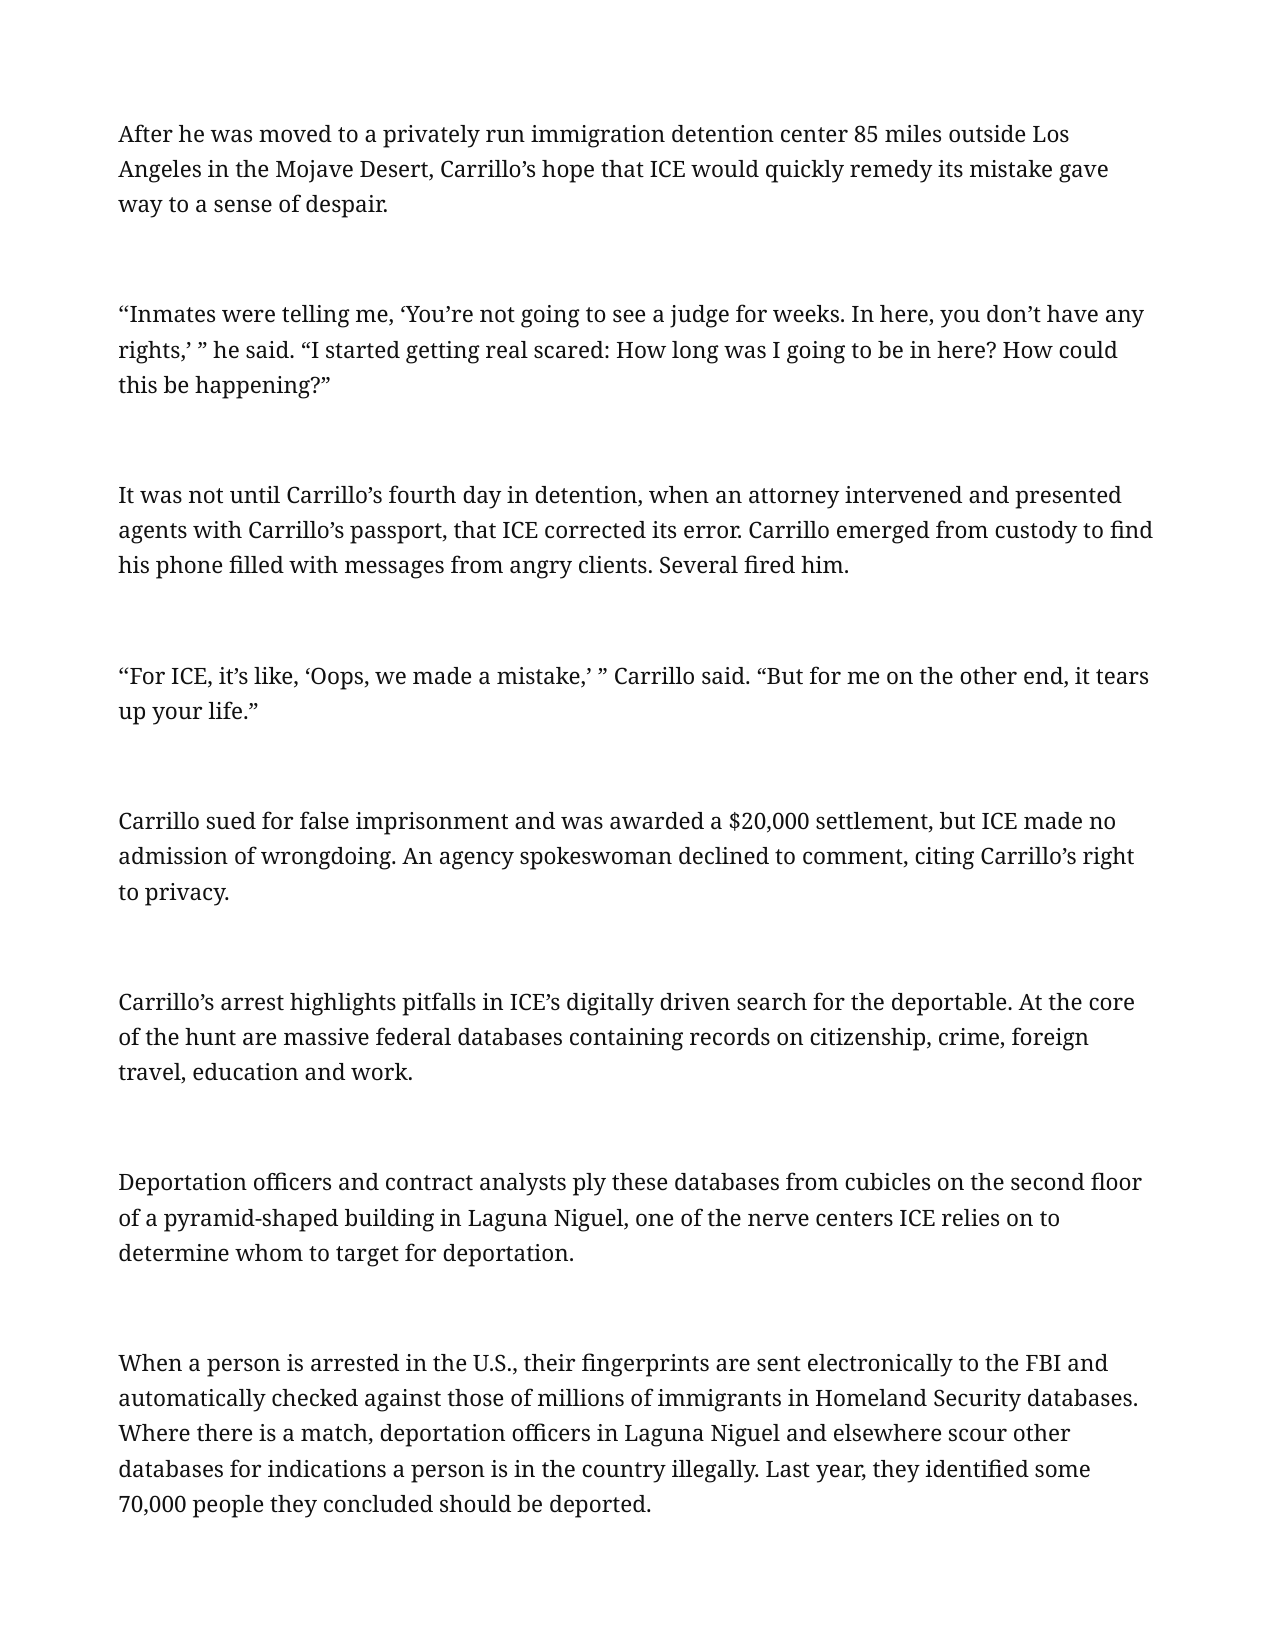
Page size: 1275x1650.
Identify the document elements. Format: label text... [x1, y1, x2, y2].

text Deportation officers and contract analysts ply these databases from cubicles on the second floor of a pyramid-shaped building in Laguna Niguel, one of the nerve centers ICE relies on to determine whom to target for deportation. [118, 1167, 1157, 1268]
text After he was moved to a privately run immigration detention center 85 miles outside Los Angeles in the Mojave Desert, Carrillo’s hope that ICE would quickly remedy its mistake gave way to a sense of despair. [118, 118, 1157, 219]
text When a person is arrested in the U.S., their fingerprints are sent electronically to the FBI and automatically checked against those of millions of immigrants in Homeland Security databases. Where there is a match, deportation officers in Laguna Niguel and elsewhere scour other databases for indications a person is in the country illegally. Last year, they identified some 70,000 people they concluded should be deported. [118, 1347, 1157, 1519]
text “For ICE, it’s like, ‘Oops, we made a mistake,’ ” Carrillo said. “But for me on the other end, it tears up your life.” [118, 660, 1157, 726]
text Carrillo sued for false imprisonment and was awarded a $20,000 settlement, but ICE made no admission of wrongdoing. An agency spokeswoman declined to comment, citing Carrillo’s right to privacy. [118, 805, 1157, 906]
text It was not until Carrillo’s fourth day in detention, when an attorney intervened and presented agents with Carrillo’s passport, that ICE corrected its error. Carrillo emerged from custody to find his phone filled with messages from angry clients. Several fired him. [118, 479, 1157, 580]
text Carrillo’s arrest highlights pitfalls in ICE’s digitally driven search for the deportable. At the core of the hunt are massive federal databases containing records on citizenship, crime, foreign travel, education and work. [118, 986, 1157, 1087]
text “Inmates were telling me, ‘You’re not going to see a judge for weeks. In here, you don’t have any rights,’ ” he said. “I started getting real scared: How long was I going to be in here? How could this be happening?” [118, 299, 1157, 400]
